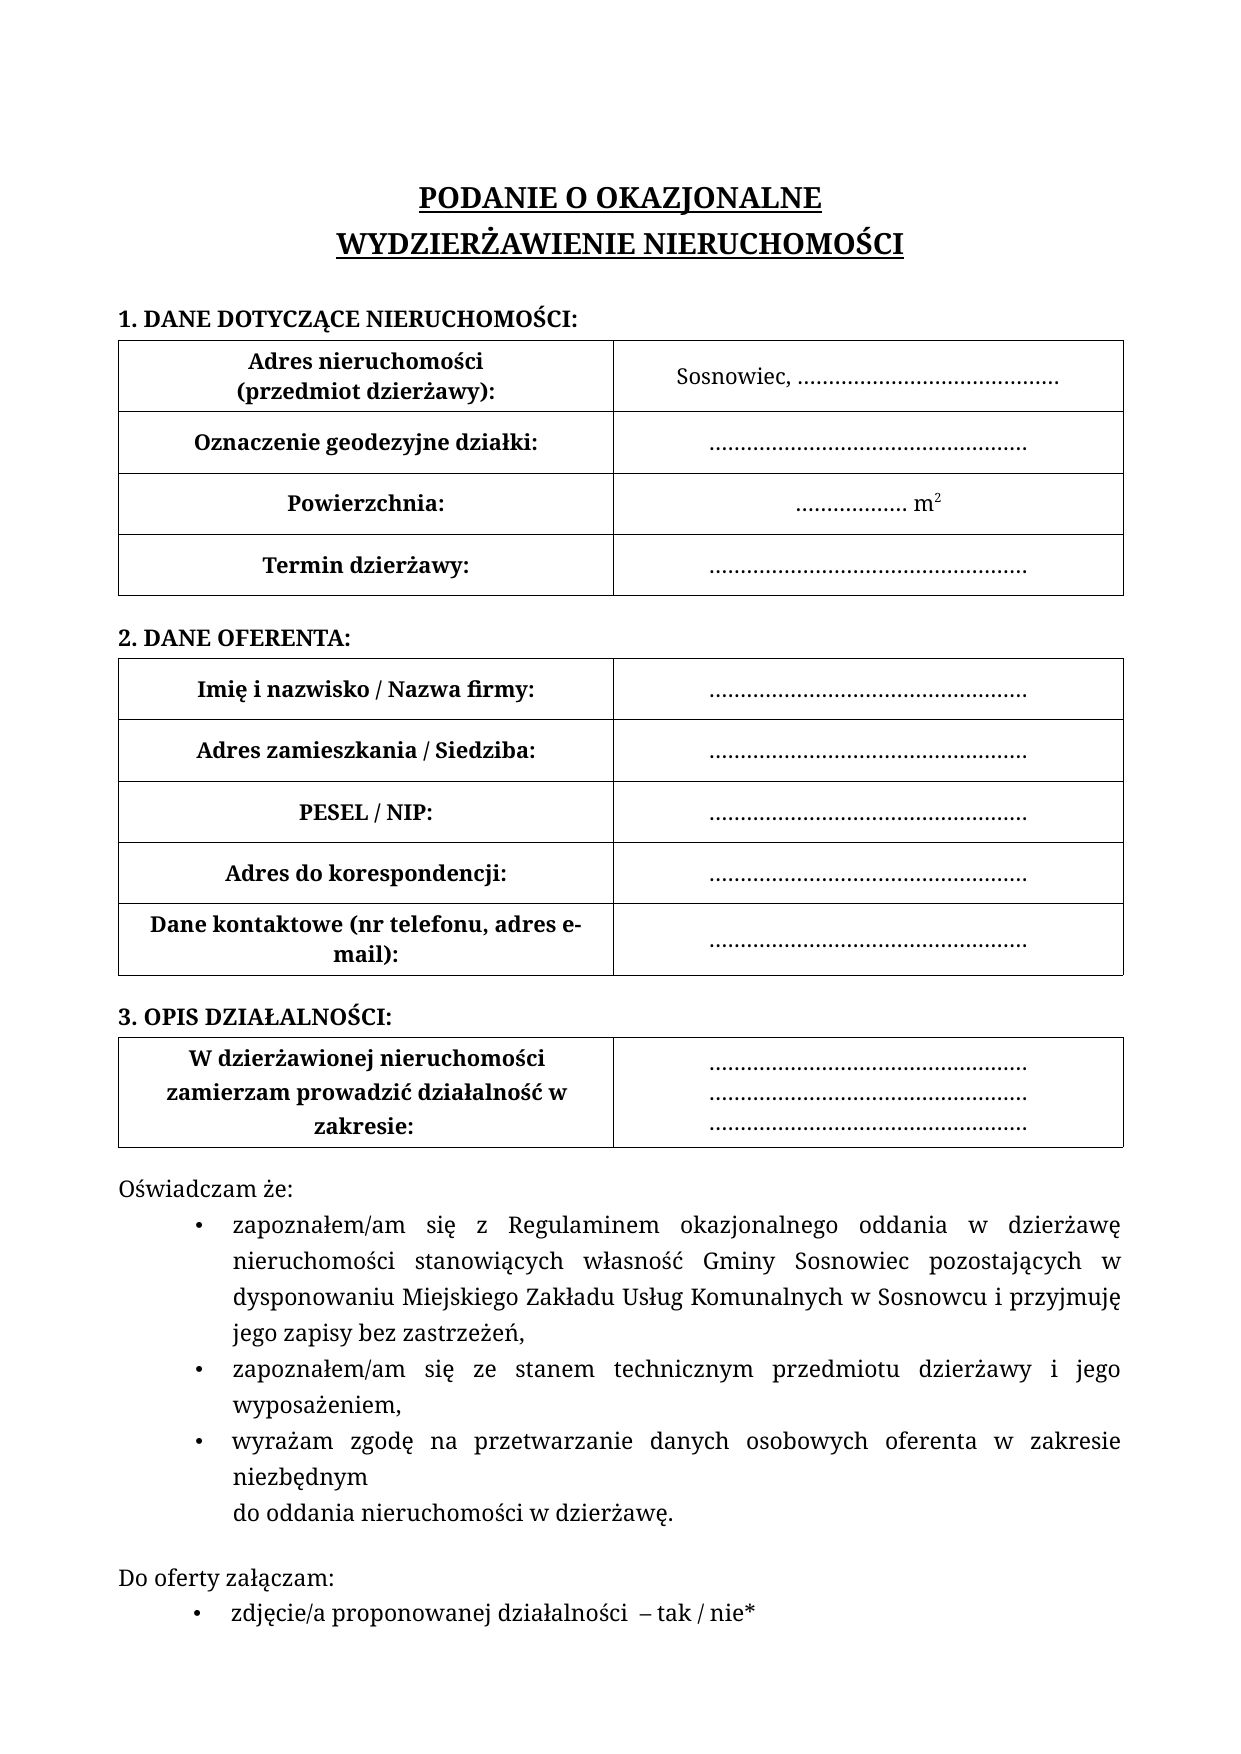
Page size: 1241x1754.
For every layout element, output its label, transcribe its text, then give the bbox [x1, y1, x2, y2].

table_cell Adres do korespondencji: [119, 843, 613, 903]
table_header W dzierżawionej nieruchomości zamierzam prowadzić działalność w zakresie: [119, 1038, 613, 1147]
text 3. OPIS DZIAŁALNOŚCI: [118, 1001, 1119, 1032]
list zdjęcie/a proponowanej działalności – tak / nie* [193, 1597, 1122, 1629]
text 2. DANE OFERENTA: [118, 622, 1119, 653]
list wyrażam zgodę na przetwarzanie danych osobowych oferenta w zakresie niezbędnym do oddania nieruchomości w dzierżawę. [195, 1425, 1122, 1528]
text Oświadczam że: [118, 1173, 1119, 1205]
table_cell PESEL / NIP: [119, 782, 613, 842]
table_header …………………………………………… [614, 659, 1123, 719]
text WYDZIERŻAWIENIE NIERUCHOMOŚCI [118, 223, 1122, 263]
table_cell Dane kontaktowe (nr telefonu, adres e-mail): [119, 904, 613, 974]
table_cell …………………………………………… [614, 412, 1123, 473]
table_header Imię i nazwisko / Nazwa firmy: [119, 659, 613, 719]
list zapoznałem/am się ze stanem technicznym przedmiotu dzierżawy i jego wyposażeniem, [195, 1353, 1122, 1420]
table_cell …………………………………………… [614, 720, 1123, 781]
text Do oferty załączam: [118, 1561, 1122, 1593]
table_header Sosnowiec, …………………………………… [614, 341, 1123, 411]
table_header …………………………………………… …………………………………………… …………………………………………… [614, 1038, 1123, 1147]
table_cell Oznaczenie geodezyjne działki: [119, 412, 613, 473]
table_cell …………………………………………… [614, 843, 1123, 903]
text 1. DANE DOTYCZĄCE NIERUCHOMOŚCI: [118, 303, 1122, 334]
table_cell …………………………………………… [614, 782, 1123, 842]
list zapoznałem/am się z Regulaminem okazjonalnego oddania w dzierżawę nieruchomości stanowiących własność Gminy Sosnowiec pozostających w dysponowaniu Miejskiego Zakładu Usług Komunalnych w Sosnowcu i przyjmuję jego zapisy bez zastrzeżeń, [195, 1209, 1122, 1348]
table_header Adres nieruchomości (przedmiot dzierżawy): [119, 341, 613, 411]
table_cell ……………… m2 [614, 474, 1123, 534]
table_cell Powierzchnia: [119, 474, 613, 534]
table_cell Termin dzierżawy: [119, 535, 613, 595]
text PODANIE O OKAZJONALNE [118, 178, 1122, 217]
table_cell Adres zamieszkania / Siedziba: [119, 720, 613, 781]
table_cell …………………………………………… [614, 904, 1123, 974]
table_cell …………………………………………… [614, 535, 1123, 595]
